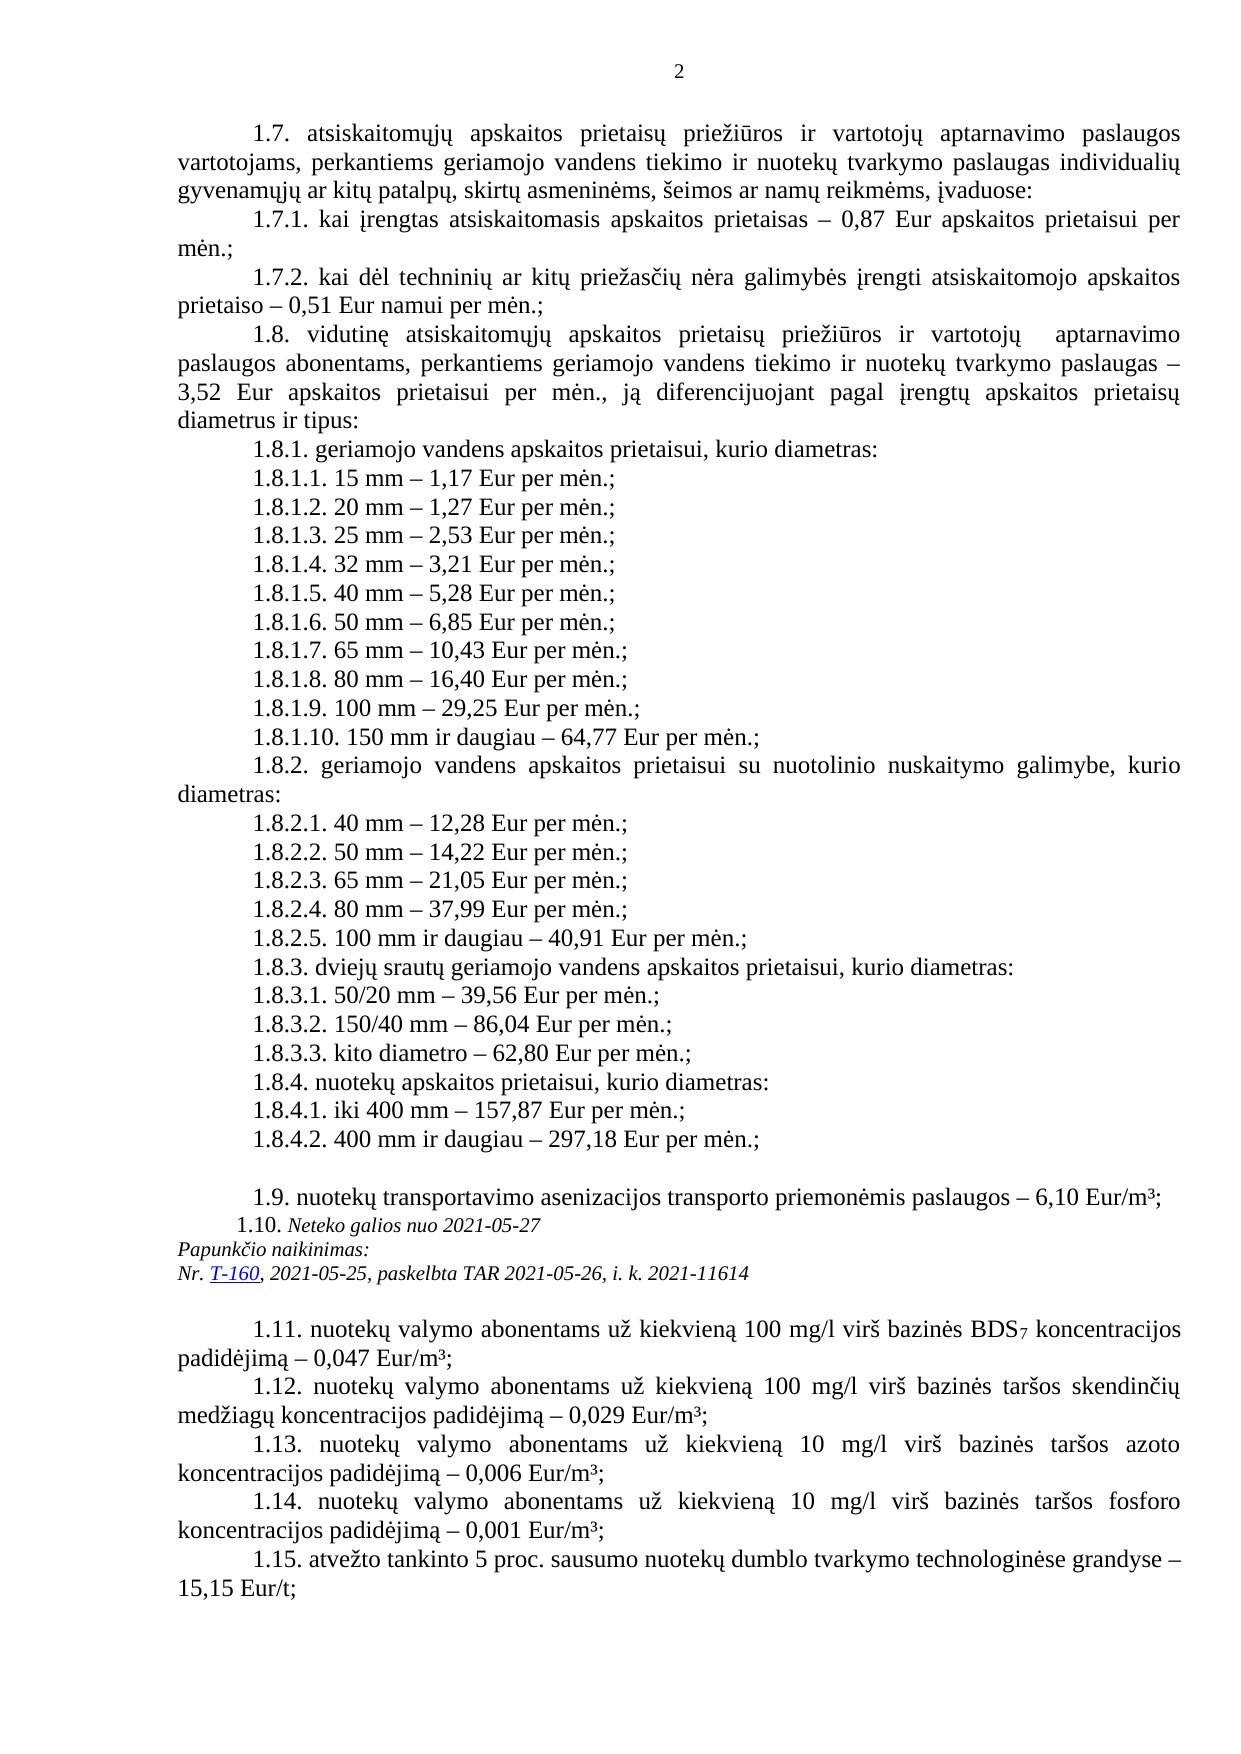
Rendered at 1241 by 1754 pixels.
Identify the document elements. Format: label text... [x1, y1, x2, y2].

text 1.8.3.1. 50/20 mm – 39,56 Eur per mėn.; [177, 981, 1181, 1009]
text 1.7.2. kai dėl techninių ar kitų priežasčių nėra galimybės įrengti atsiskaitomojo apskaitos prietaiso – 0,51 Eur namui per mėn.; [177, 262, 1181, 319]
text 1.8.2.5. 100 mm ir daugiau – 40,91 Eur per mėn.; [177, 923, 1181, 952]
text 1.8.1.3. 25 mm – 2,53 Eur per mėn.; [177, 521, 1181, 549]
text 1.8.1.8. 80 mm – 16,40 Eur per mėn.; [177, 664, 1181, 693]
text 1.15. atvežto tankinto 5 proc. sausumo nuotekų dumblo tvarkymo technologinėse grandyse – 15,15 Eur/t; [177, 1544, 1181, 1601]
text 1.8.4.1. iki 400 mm – 157,87 Eur per mėn.; [177, 1096, 1181, 1124]
text 1.14. nuotekų valymo abonentams už kiekvieną 10 mg/l virš bazinės taršos fosforo koncentracijos padidėjimą – 0,001 Eur/m³; [177, 1486, 1181, 1544]
text 1.10. Neteko galios nuo 2021-05-27 [177, 1211, 1181, 1237]
text 1.8.1.1. 15 mm – 1,17 Eur per mėn.; [177, 463, 1181, 492]
text 1.8.1.10. 150 mm ir daugiau – 64,77 Eur per mėn.; [177, 722, 1181, 751]
text 1.8.2.4. 80 mm – 37,99 Eur per mėn.; [177, 894, 1181, 923]
text 1.12. nuotekų valymo abonentams už kiekvieną 100 mg/l virš bazinės taršos skendinčių medžiagų koncentracijos padidėjimą – 0,029 Eur/m³; [177, 1371, 1181, 1429]
text 1.8.4.2. 400 mm ir daugiau – 297,18 Eur per mėn.; [177, 1124, 1181, 1153]
text 1.8.2.2. 50 mm – 14,22 Eur per mėn.; [177, 837, 1181, 866]
text 1.8.1.6. 50 mm – 6,85 Eur per mėn.; [177, 607, 1181, 636]
text 1.8.3. dviejų srautų geriamojo vandens apskaitos prietaisui, kurio diametras: [177, 952, 1181, 981]
text 1.13. nuotekų valymo abonentams už kiekvieną 10 mg/l virš bazinės taršos azoto koncentracijos padidėjimą – 0,006 Eur/m³; [177, 1429, 1181, 1486]
text Nr. T-160, 2021-05-25, paskelbta TAR 2021-05-26, i. k. 2021-11614 [177, 1261, 1181, 1285]
text 1.8.1.9. 100 mm – 29,25 Eur per mėn.; [177, 693, 1181, 722]
text 1.9. nuotekų transportavimo asenizacijos transporto priemonėmis paslaugos – 6,10 Eur/m³; [177, 1182, 1181, 1211]
text 1.11. nuotekų valymo abonentams už kiekvieną 100 mg/l virš bazinės BDS7 koncentracijos padidėjimą – 0,047 Eur/m³; [177, 1314, 1181, 1371]
text 1.7. atsiskaitomųjų apskaitos prietaisų priežiūros ir vartotojų aptarnavimo paslaugos vartotojams, perkantiems geriamojo vandens tiekimo ir nuotekų tvarkymo paslaugas individualių gyvenamųjų ar kitų patalpų, skirtų asmeninėms, šeimos ar namų reikmėms, įvaduose: [177, 118, 1181, 204]
text 1.8.1.7. 65 mm – 10,43 Eur per mėn.; [177, 636, 1181, 664]
text 1.8.1.4. 32 mm – 3,21 Eur per mėn.; [177, 549, 1181, 578]
text 1.8.2.3. 65 mm – 21,05 Eur per mėn.; [177, 866, 1181, 894]
text 1.8. vidutinę atsiskaitomųjų apskaitos prietaisų priežiūros ir vartotojų aptarnavimo paslaugos abonentams, perkantiems geriamojo vandens tiekimo ir nuotekų tvarkymo paslaugas – 3,52 Eur apskaitos prietaisui per mėn., ją diferencijuojant pagal įrengtų apskaitos prietaisų diametrus ir tipus: [177, 319, 1181, 434]
text 1.8.3.2. 150/40 mm – 86,04 Eur per mėn.; [177, 1009, 1181, 1038]
text 1.8.1.2. 20 mm – 1,27 Eur per mėn.; [177, 492, 1181, 521]
text 1.8.4. nuotekų apskaitos prietaisui, kurio diametras: [177, 1067, 1181, 1096]
text 1.8.2. geriamojo vandens apskaitos prietaisui su nuotolinio nuskaitymo galimybe, kurio diametras: [177, 751, 1181, 808]
text Papunkčio naikinimas: [177, 1237, 1181, 1261]
text 1.7.1. kai įrengtas atsiskaitomasis apskaitos prietaisas – 0,87 Eur apskaitos prietaisui per mėn.; [177, 204, 1181, 262]
text 1.8.1. geriamojo vandens apskaitos prietaisui, kurio diametras: [177, 434, 1181, 463]
text 1.8.3.3. kito diametro – 62,80 Eur per mėn.; [177, 1038, 1181, 1067]
text 1.8.2.1. 40 mm – 12,28 Eur per mėn.; [177, 808, 1181, 837]
text 1.8.1.5. 40 mm – 5,28 Eur per mėn.; [177, 578, 1181, 607]
